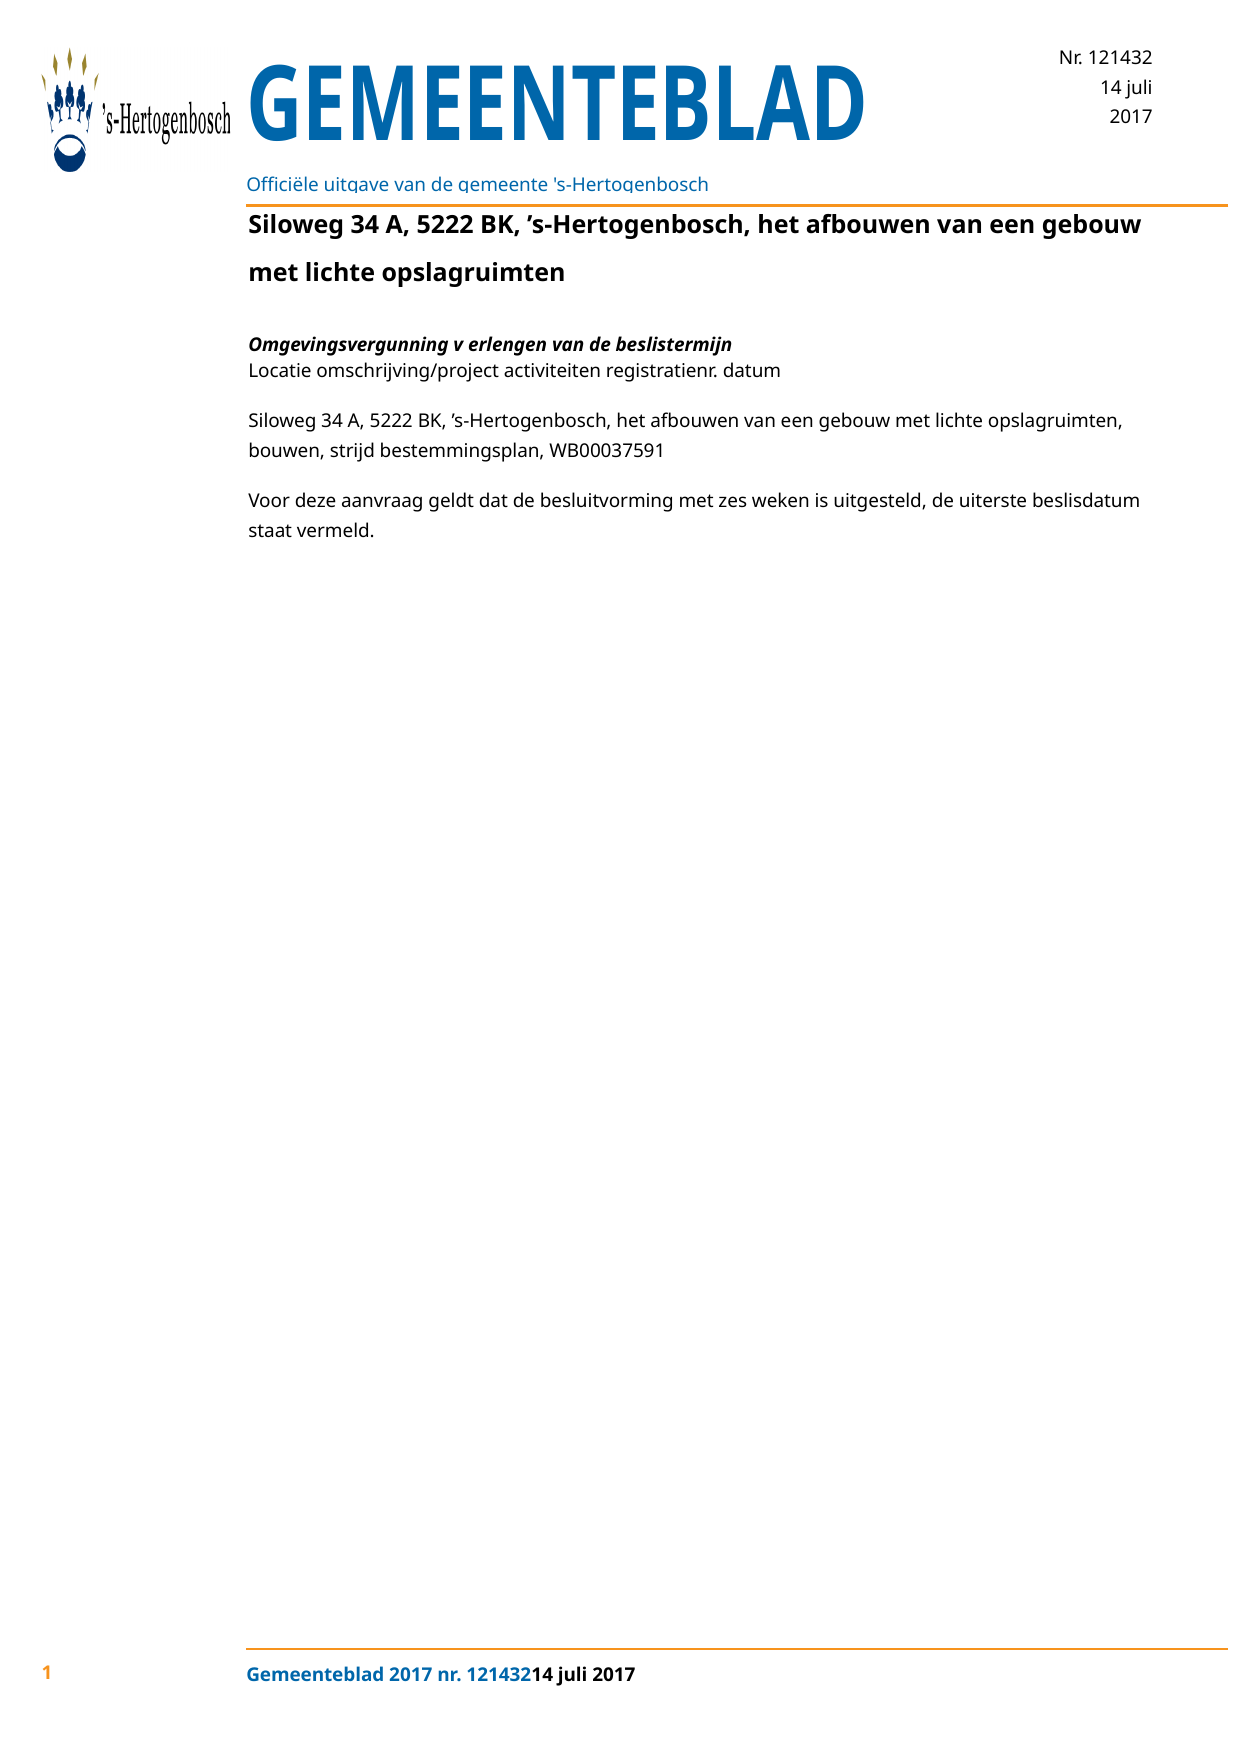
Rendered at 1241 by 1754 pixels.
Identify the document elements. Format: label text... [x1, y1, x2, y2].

picture [41, 47, 231, 172]
text Siloweg 34 A, 5222 BK, ’s-Hertogenbosch, het afbouwen van een gebouw met lichte opslagruimten, bouwen, strijd bestemmingsplan, WB00037591 [248, 408, 1152, 463]
text Siloweg 34 A, 5222 BK, ’s-Hertogenbosch, het afbouwen van een gebouw met lichte opslagruimten [248, 207, 1152, 288]
text Omgevingsvergunning v erlengen van de beslistermijn [248, 331, 1152, 357]
text Locatie omschrijving/project activiteiten registratienr. datum [248, 357, 1152, 383]
text Voor deze aanvraag geldt dat de besluitvorming met zes weken is uitgesteld, de uiterste beslisdatum staat vermeld. [248, 488, 1152, 543]
